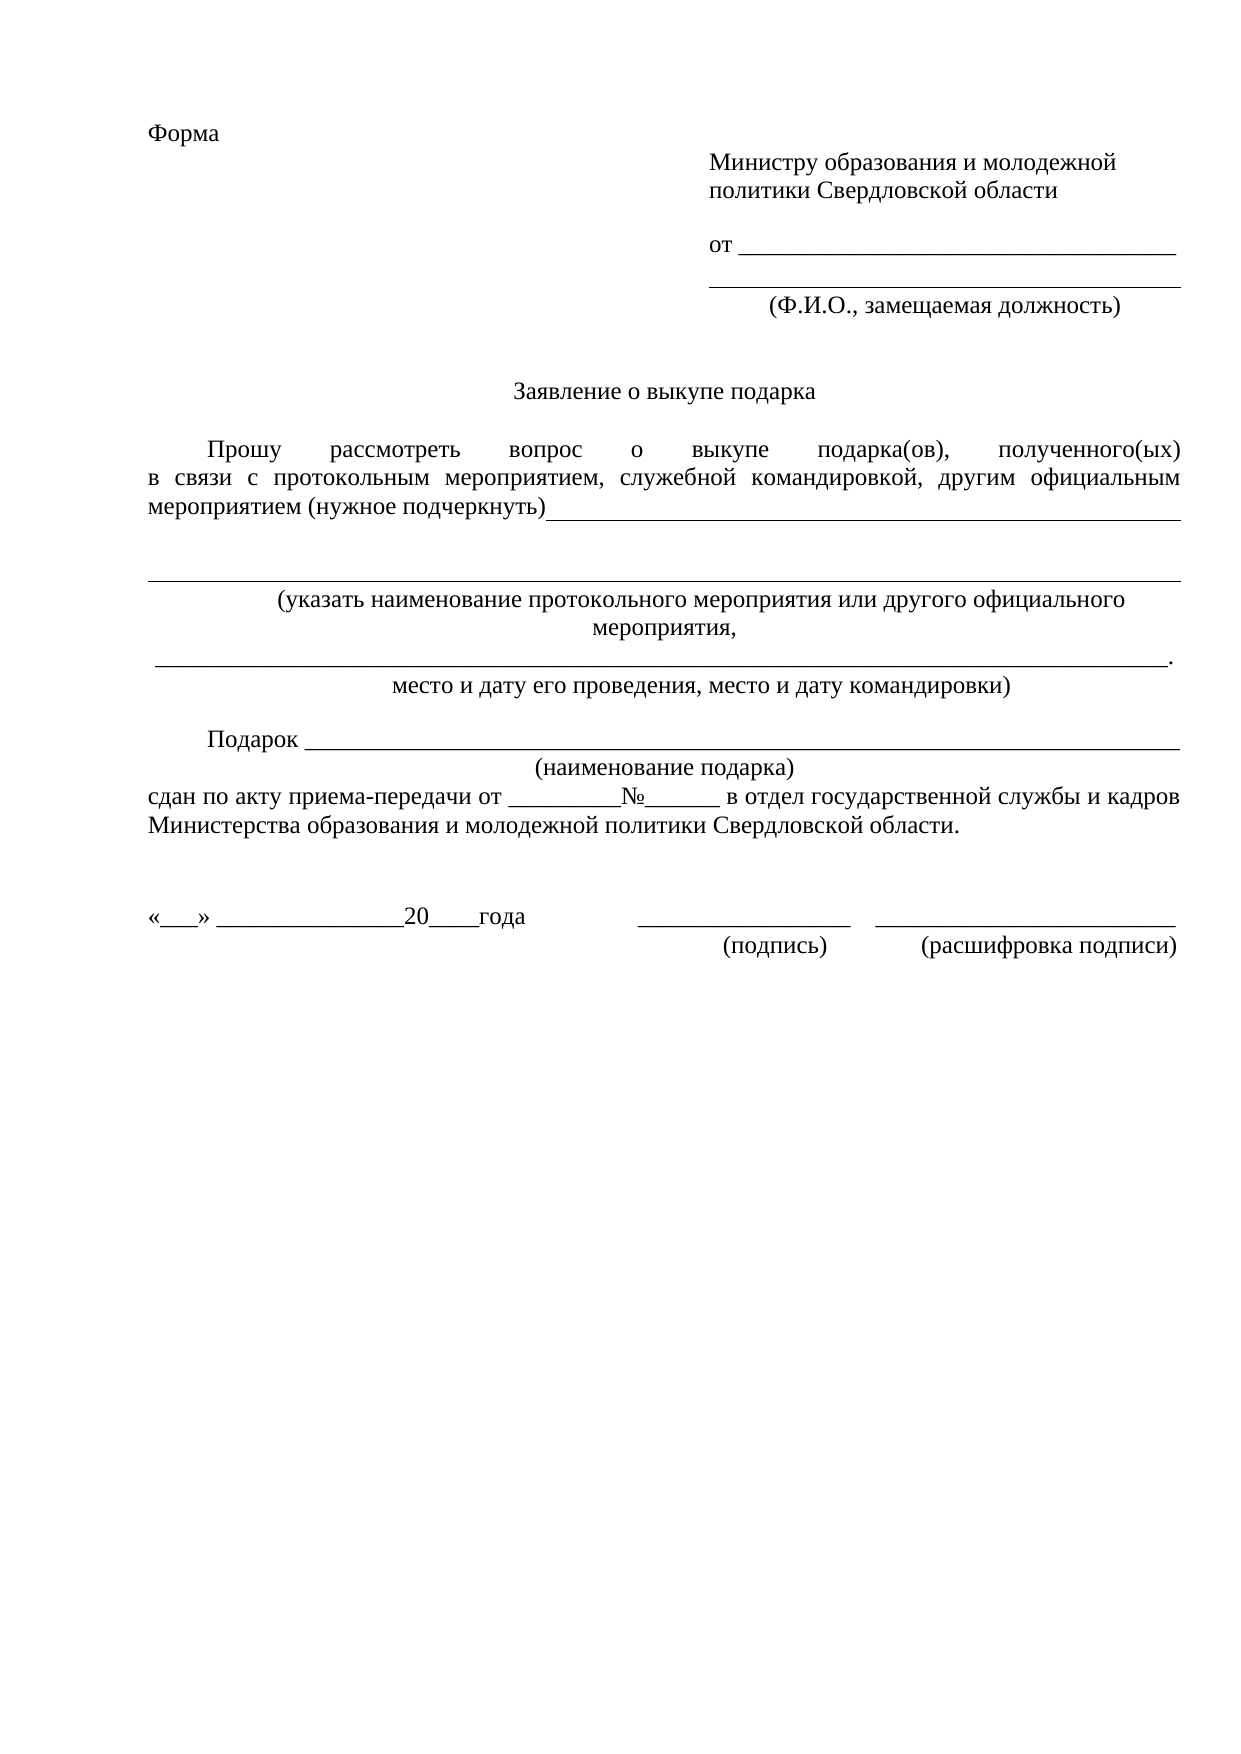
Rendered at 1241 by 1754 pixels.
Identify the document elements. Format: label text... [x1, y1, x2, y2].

text Заявление о выкупе подарка [148, 376, 1181, 405]
text (наименование подарка) [148, 752, 1181, 781]
text место и дату его проведения, место и дату командировки) [148, 670, 1181, 699]
text Прошу рассмотреть вопрос о выкупе подарка(ов), полученного(ых) в связи с протокольным мероприятием, служебной командировкой, другим официальным мероприятием (нужное подчеркнуть) [148, 434, 1181, 520]
text (подпись) (расшифровка подписи) [148, 930, 1181, 958]
text Подарок ______________________________________________________________________ [148, 724, 1181, 752]
text от ___________________________________ [709, 229, 1181, 258]
text Форма [148, 118, 1181, 147]
text Министру образования и молодежной политики Свердловской области [709, 147, 1181, 204]
text (Ф.И.О., замещаемая должность) [709, 288, 1181, 319]
text сдан по акту приема-передачи от _________№______ в отдел государственной службы и кадров Министерства образования и молодежной политики Свердловской области. [148, 781, 1181, 839]
text (указать наименование протокольного мероприятия или другого официального мероприятия, [148, 582, 1181, 641]
text _________________________________________________________________________________. [148, 641, 1181, 670]
text «___» _______________20____года _________________ ________________________ [148, 901, 1181, 930]
